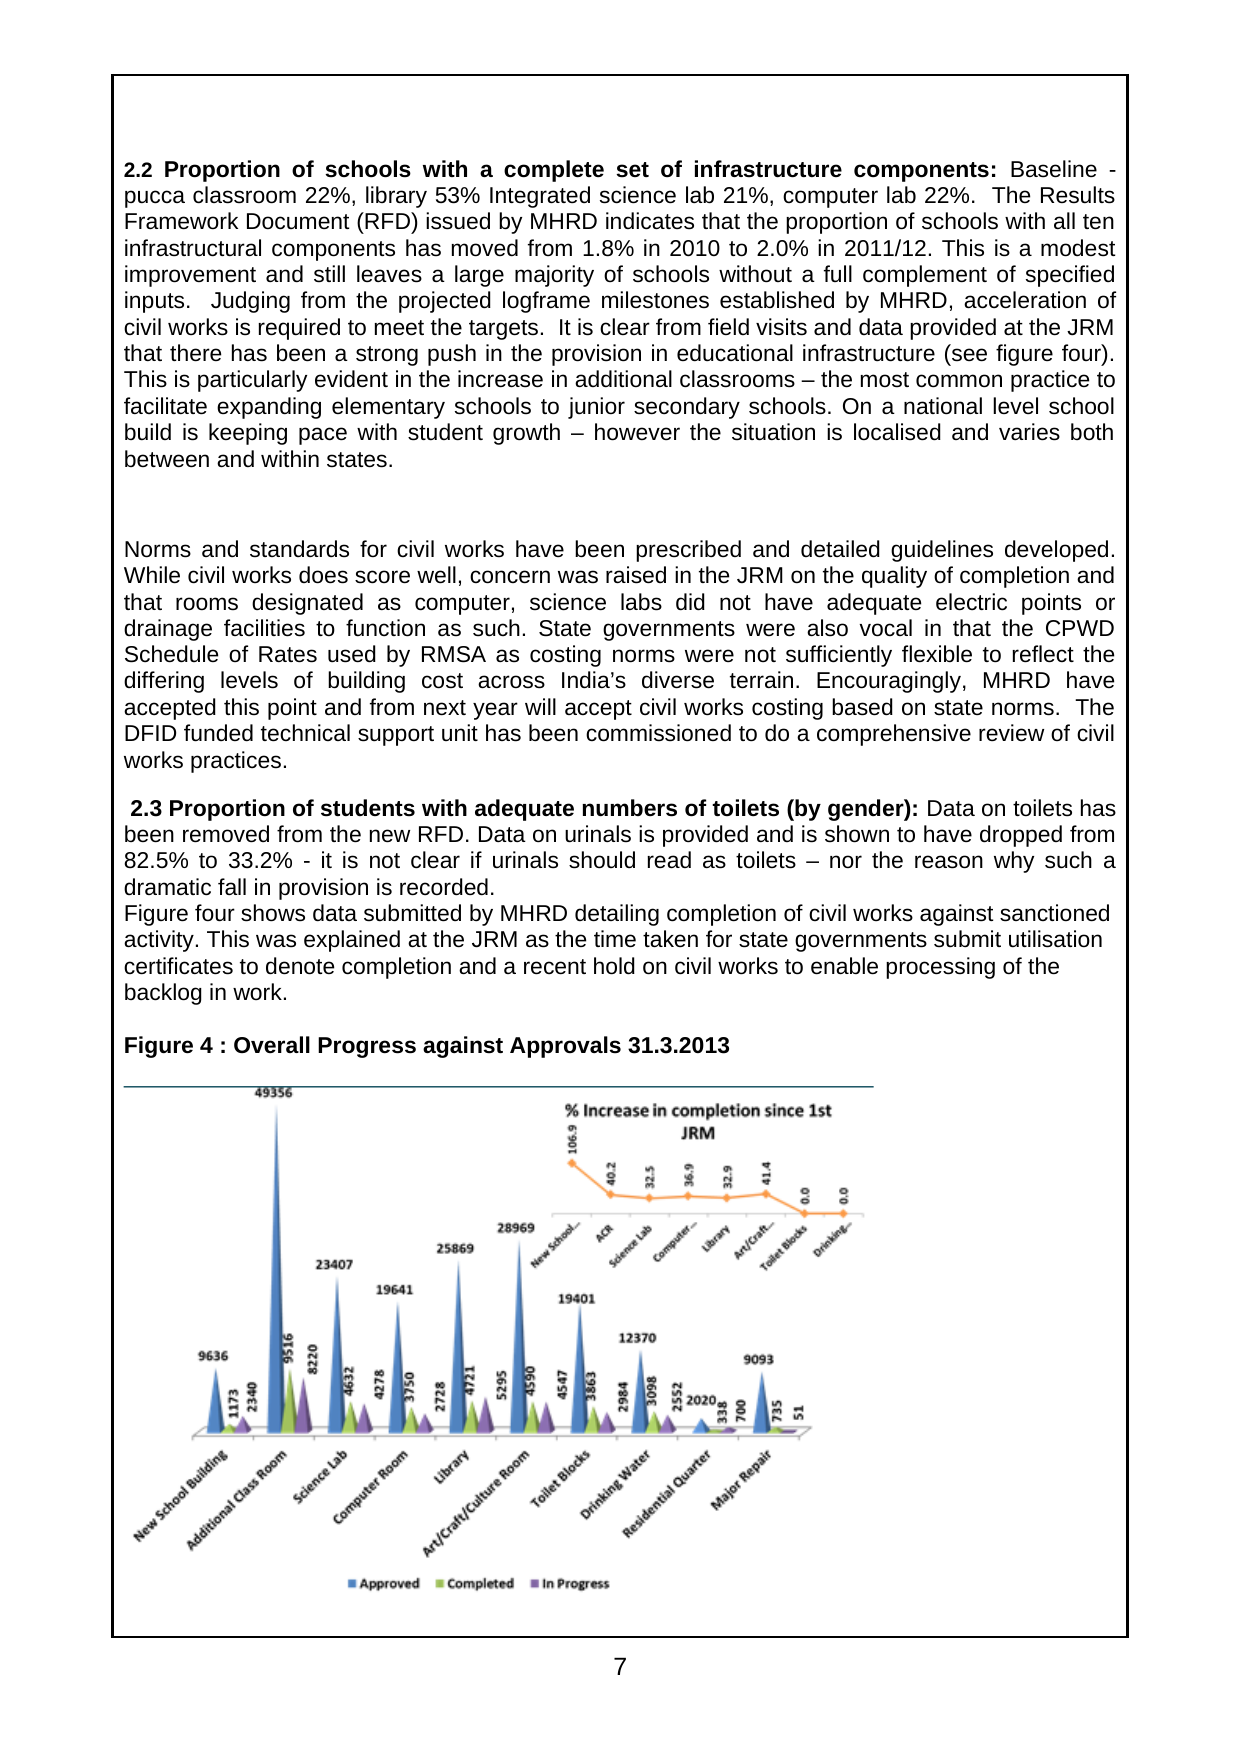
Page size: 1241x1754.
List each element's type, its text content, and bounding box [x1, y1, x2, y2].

table_cell 2.2 Proportion of schools with a complete set of infrastructure components: Baseline - pucca classroom 22%, library 53% Integrated science lab 21%, computer lab 22%. The Results Framework Document (RFD) issued by MHRD indicates that the proportion of schools with all ten infrastructural components has moved from 1.8% in 2010 to 2.0% in 2011/12. This is a modest improvement and still leaves a large majority of schools without a full complement of specified inputs. Judging from the projected logframe milestones established by MHRD, acceleration of civil works is required to meet the targets. It is clear from field visits and data provided at the JRM that there has been a strong push in the provision in educational infrastructure (see figure four). This is particularly evident in the increase in additional classrooms – the most common practice to facilitate expanding elementary schools to junior secondary schools. On a national level school build is keeping pace with student growth – however the situation is localised and varies both between and within states. Norms and standards for civil works have been prescribed and detailed guidelines developed. While civil works does score well, concern was raised in the JRM on the quality of completion and that rooms designated as computer, science labs did not have adequate electric points or drainage facilities to function as such. State governments were also vocal in that the CPWD Schedule of Rates used by RMSA as costing norms were not sufficiently flexible to reflect the differing levels of building cost across India’s diverse terrain. Encouragingly, MHRD have accepted this point and from next year will accept civil works costing based on state norms. The DFID funded technical support unit has been commissioned to do a comprehensive review of civil works practices. 2.3 Proportion of students with adequate numbers of toilets (by gender): Data on toilets has been removed from the new RFD. Data on urinals is provided and is shown to have dropped from 82.5% to 33.2% - it is not clear if urinals should read as toilets – nor the reason why such a dramatic fall in provision is recorded. Figure four shows data submitted by MHRD detailing completion of civil works against sanctioned activity. This was explained at the JRM as the time taken for state governments submit utilisation certificates to denote completion and a recent hold on civil works to enable processing of the backlog in work. Figure 4 : Overall Progress against Approvals 31.3.2013 [114, 76, 1126, 1636]
